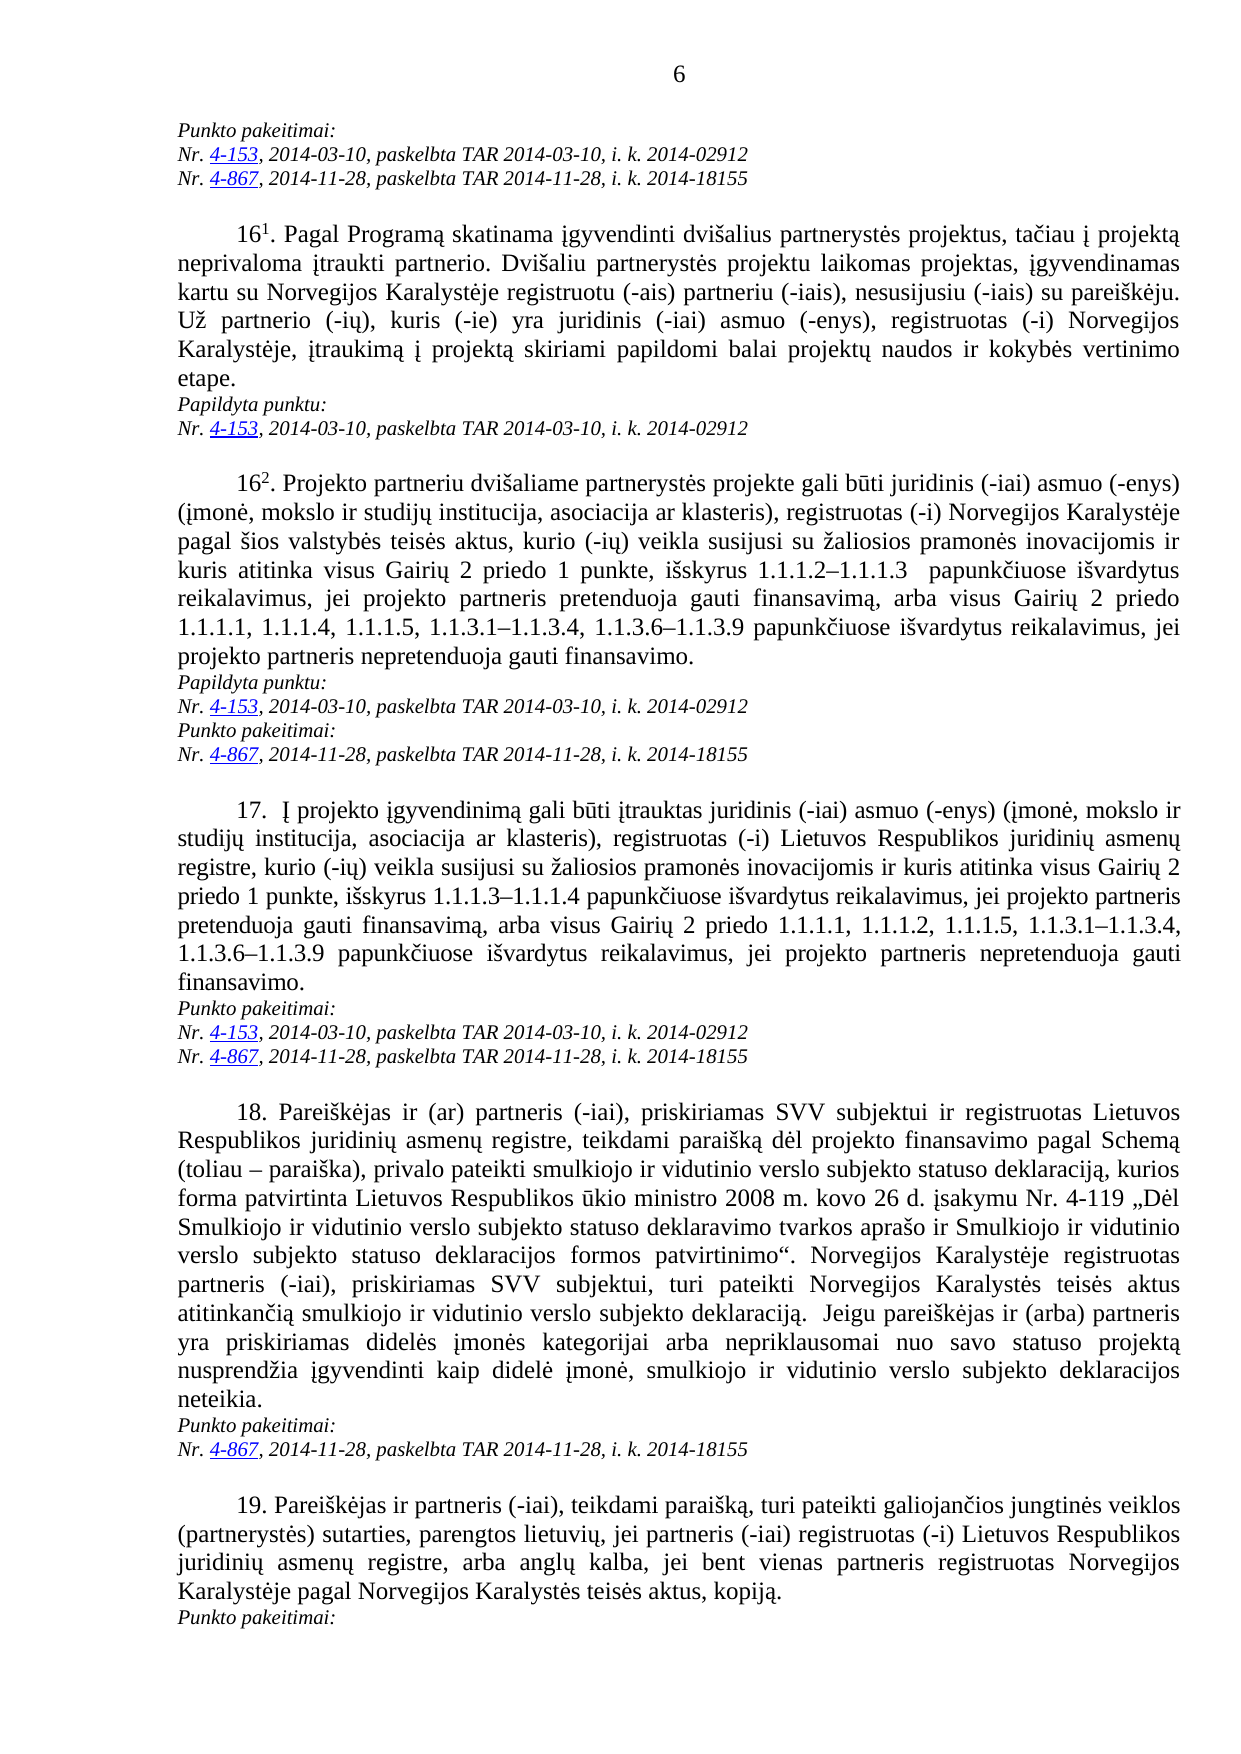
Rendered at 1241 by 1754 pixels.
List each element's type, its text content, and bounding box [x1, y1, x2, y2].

text 19. Pareiškėjas ir partneris (-iai), teikdami paraišką, turi pateikti galiojančios jungtinės veiklos (partnerystės) sutarties, parengtos lietuvių, jei partneris (-iai) registruotas (-i) Lietuvos Respublikos juridinių asmenų registre, arba anglų kalba, jei bent vienas partneris registruotas Norvegijos Karalystėje pagal Norvegijos Karalystės teisės aktus, kopiją. [177, 1490, 1181, 1605]
text Punkto pakeitimai: [177, 118, 1181, 142]
text Nr. 4-153, 2014-03-10, paskelbta TAR 2014-03-10, i. k. 2014-02912 [177, 142, 1181, 166]
text 18. Pareiškėjas ir (ar) partneris (-iai), priskiriamas SVV subjektui ir registruotas Lietuvos Respublikos juridinių asmenų registre, teikdami paraišką dėl projekto finansavimo pagal Schemą (toliau – paraiška), privalo pateikti smulkiojo ir vidutinio verslo subjekto statuso deklaraciją, kurios forma patvirtinta Lietuvos Respublikos ūkio ministro 2008 m. kovo 26 d. įsakymu Nr. 4-119 „Dėl Smulkiojo ir vidutinio verslo subjekto statuso deklaravimo tvarkos aprašo ir Smulkiojo ir vidutinio verslo subjekto statuso deklaracijos formos patvirtinimo“. Norvegijos Karalystėje registruotas partneris (-iai), priskiriamas SVV subjektui, turi pateikti Norvegijos Karalystės teisės aktus atitinkančią smulkiojo ir vidutinio verslo subjekto deklaraciją. Jeigu pareiškėjas ir (arba) partneris yra priskiriamas didelės įmonės kategorijai arba nepriklausomai nuo savo statuso projektą nusprendžia įgyvendinti kaip didelė įmonė, smulkiojo ir vidutinio verslo subjekto deklaracijos neteikia. [177, 1097, 1181, 1413]
text 162. Projekto partneriu dvišaliame partnerystės projekte gali būti juridinis (-iai) asmuo (-enys) (įmonė, mokslo ir studijų institucija, asociacija ar klasteris), registruotas (-i) Norvegijos Karalystėje pagal šios valstybės teisės aktus, kurio (-ių) veikla susijusi su žaliosios pramonės inovacijomis ir kuris atitinka visus Gairių 2 priedo 1 punkte, išskyrus 1.1.1.2–1.1.1.3 papunkčiuose išvardytus reikalavimus, jei projekto partneris pretenduoja gauti finansavimą, arba visus Gairių 2 priedo 1.1.1.1, 1.1.1.4, 1.1.1.5, 1.1.3.1–1.1.3.4, 1.1.3.6–1.1.3.9 papunkčiuose išvardytus reikalavimus, jei projekto partneris nepretenduoja gauti finansavimo. [177, 468, 1181, 670]
text 17. Į projekto įgyvendinimą gali būti įtrauktas juridinis (-iai) asmuo (-enys) (įmonė, mokslo ir studijų institucija, asociacija ar klasteris), registruotas (-i) Lietuvos Respublikos juridinių asmenų registre, kurio (-ių) veikla susijusi su žaliosios pramonės inovacijomis ir kuris atitinka visus Gairių 2 priedo 1 punkte, išskyrus 1.1.1.3–1.1.1.4 papunkčiuose išvardytus reikalavimus, jei projekto partneris pretenduoja gauti finansavimą, arba visus Gairių 2 priedo 1.1.1.1, 1.1.1.2, 1.1.1.5, 1.1.3.1–1.1.3.4, 1.1.3.6–1.1.3.9 papunkčiuose išvardytus reikalavimus, jei projekto partneris nepretenduoja gauti finansavimo. [177, 795, 1181, 996]
text Punkto pakeitimai: [177, 718, 1181, 742]
text Nr. 4-153, 2014-03-10, paskelbta TAR 2014-03-10, i. k. 2014-02912 [177, 416, 1181, 440]
text Nr. 4-867, 2014-11-28, paskelbta TAR 2014-11-28, i. k. 2014-18155 [177, 1044, 1181, 1068]
text Nr. 4-867, 2014-11-28, paskelbta TAR 2014-11-28, i. k. 2014-18155 [177, 742, 1181, 766]
text 161. Pagal Programą skatinama įgyvendinti dvišalius partnerystės projektus, tačiau į projektą neprivaloma įtraukti partnerio. Dvišaliu partnerystės projektu laikomas projektas, įgyvendinamas kartu su Norvegijos Karalystėje registruotu (-ais) partneriu (-iais), nesusijusiu (-iais) su pareiškėju. Už partnerio (-ių), kuris (-ie) yra juridinis (-iai) asmuo (-enys), registruotas (-i) Norvegijos Karalystėje, įtraukimą į projektą skiriami papildomi balai projektų naudos ir kokybės vertinimo etape. [177, 219, 1181, 392]
text Papildyta punktu: [177, 670, 1181, 694]
text Nr. 4-153, 2014-03-10, paskelbta TAR 2014-03-10, i. k. 2014-02912 [177, 694, 1181, 718]
text Punkto pakeitimai: [177, 996, 1181, 1020]
text Punkto pakeitimai: [177, 1605, 1181, 1629]
text Nr. 4-867, 2014-11-28, paskelbta TAR 2014-11-28, i. k. 2014-18155 [177, 166, 1181, 190]
text Nr. 4-867, 2014-11-28, paskelbta TAR 2014-11-28, i. k. 2014-18155 [177, 1437, 1181, 1461]
text Nr. 4-153, 2014-03-10, paskelbta TAR 2014-03-10, i. k. 2014-02912 [177, 1020, 1181, 1044]
text Papildyta punktu: [177, 392, 1181, 416]
text Punkto pakeitimai: [177, 1413, 1181, 1437]
